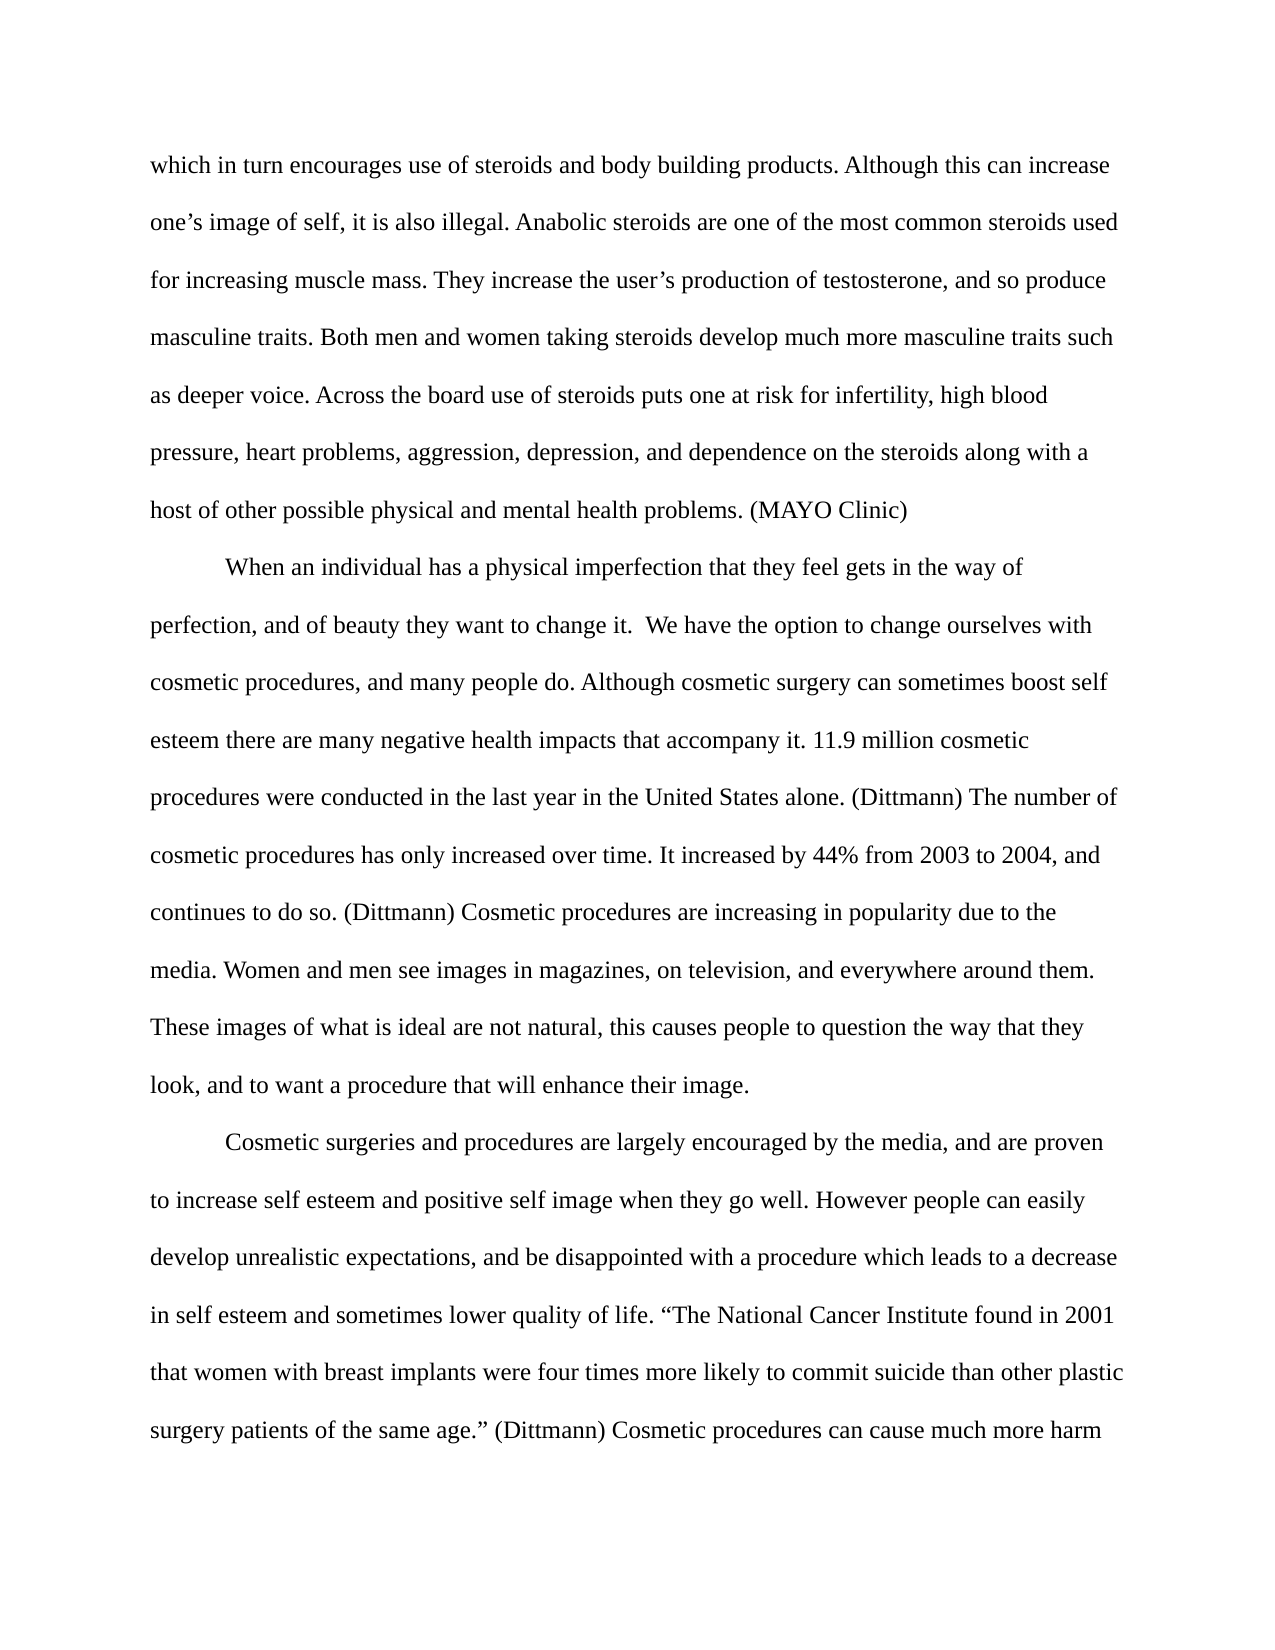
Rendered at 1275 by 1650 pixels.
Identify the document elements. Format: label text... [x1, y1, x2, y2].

text When an individual has a physical imperfection that they feel gets in the way of perfection, and of beauty they want to change it. We have the option to change ourselves with cosmetic procedures, and many people do. Although cosmetic surgery can sometimes boost self esteem there are many negative health impacts that accompany it. 11.9 million cosmetic procedures were conducted in the last year in the United States alone. (Dittmann) The number of cosmetic procedures has only increased over time. It increased by 44% from 2003 to 2004, and continues to do so. (Dittmann) Cosmetic procedures are increasing in popularity due to the media. Women and men see images in magazines, on television, and everywhere around them. These images of what is ideal are not natural, this causes people to question the way that they look, and to want a procedure that will enhance their image. [150, 552, 1125, 1099]
text Cosmetic surgeries and procedures are largely encouraged by the media, and are proven to increase self esteem and positive self image when they go well. However people can easily develop unrealistic expectations, and be disappointed with a procedure which leads to a decrease in self esteem and sometimes lower quality of life. “The National Cancer Institute found in 2001 that women with breast implants were four times more likely to commit suicide than other plastic surgery patients of the same age.” (Dittmann) Cosmetic procedures can cause much more harm [150, 1127, 1125, 1444]
text which in turn encourages use of steroids and body building products. Although this can increase one’s image of self, it is also illegal. Anabolic steroids are one of the most common steroids used for increasing muscle mass. They increase the user’s production of testosterone, and so produce masculine traits. Both men and women taking steroids develop much more masculine traits such as deeper voice. Across the board use of steroids puts one at risk for infertility, high blood pressure, heart problems, aggression, depression, and dependence on the steroids along with a host of other possible physical and mental health problems. (MAYO Clinic) [150, 150, 1125, 524]
